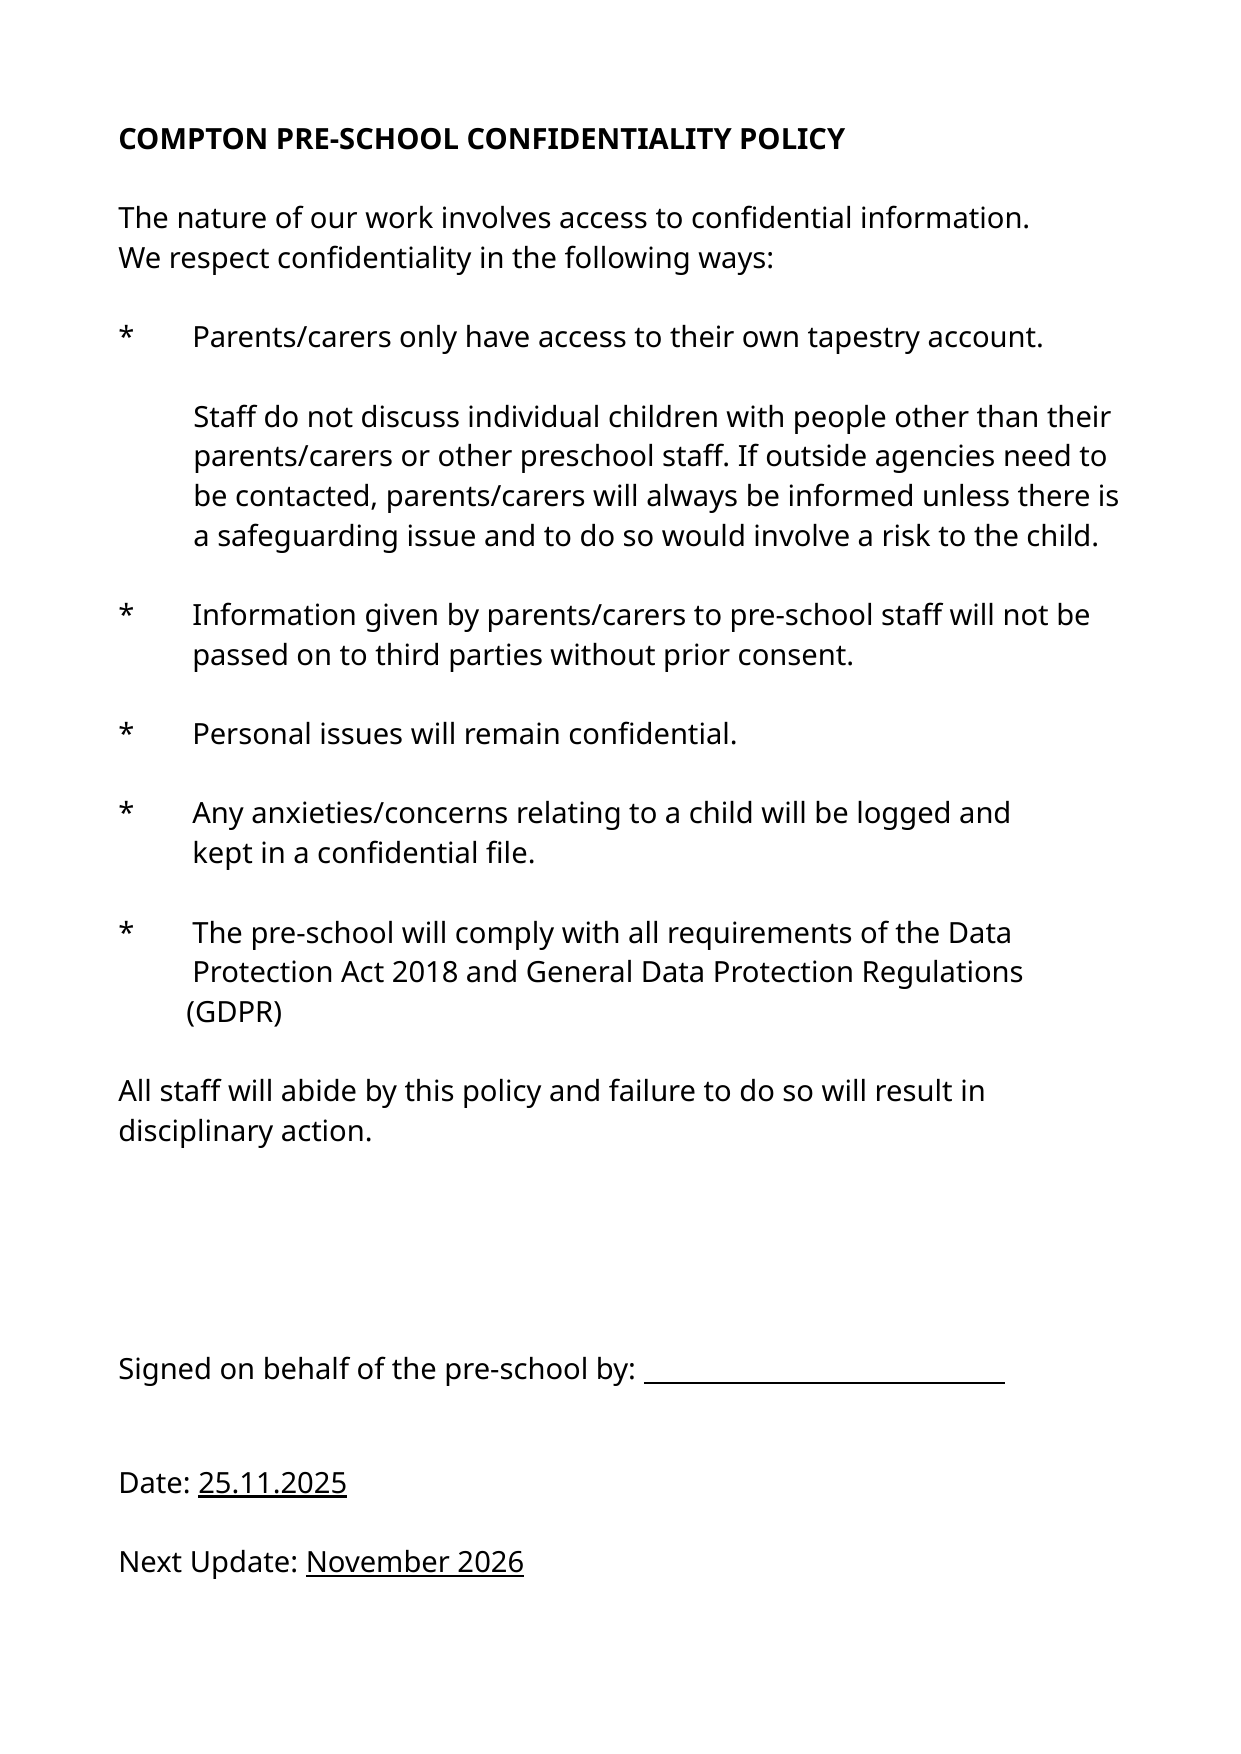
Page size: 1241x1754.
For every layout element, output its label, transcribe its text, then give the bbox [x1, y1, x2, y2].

text The nature of our work involves access to confidential information. We respect confidentiality in the following ways: [118, 197, 1122, 277]
text * The pre-school will comply with all requirements of the Data Protection Act 2018 and General Data Protection Regulations [118, 912, 1122, 991]
text All staff will abide by this policy and failure to do so will result in disciplinary action. [118, 1071, 1122, 1150]
text Next Update: November 2026 [118, 1541, 1122, 1581]
text (GDPR) [118, 991, 1122, 1031]
text * Information given by parents/carers to pre-school staff will not be passed on to third parties without prior consent. [118, 594, 1122, 674]
text * Any anxieties/concerns relating to a child will be logged and kept in a confidential file. [118, 793, 1122, 872]
text Staff do not discuss individual children with people other than their parents/carers or other preschool staff. If outside agencies need to be contacted, parents/carers will always be informed unless there is a safeguarding issue and to do so would involve a risk to the child. [193, 396, 1122, 594]
text * Parents/carers only have access to their own tapestry account. [118, 317, 1122, 356]
text * Personal issues will remain confidential. [118, 713, 1122, 753]
text COMPTON PRE-SCHOOL CONFIDENTIALITY POLICY [118, 118, 1122, 158]
text Signed on behalf of the pre-school by: [118, 1348, 1122, 1388]
text Date: 25.11.2025 [118, 1462, 1122, 1502]
